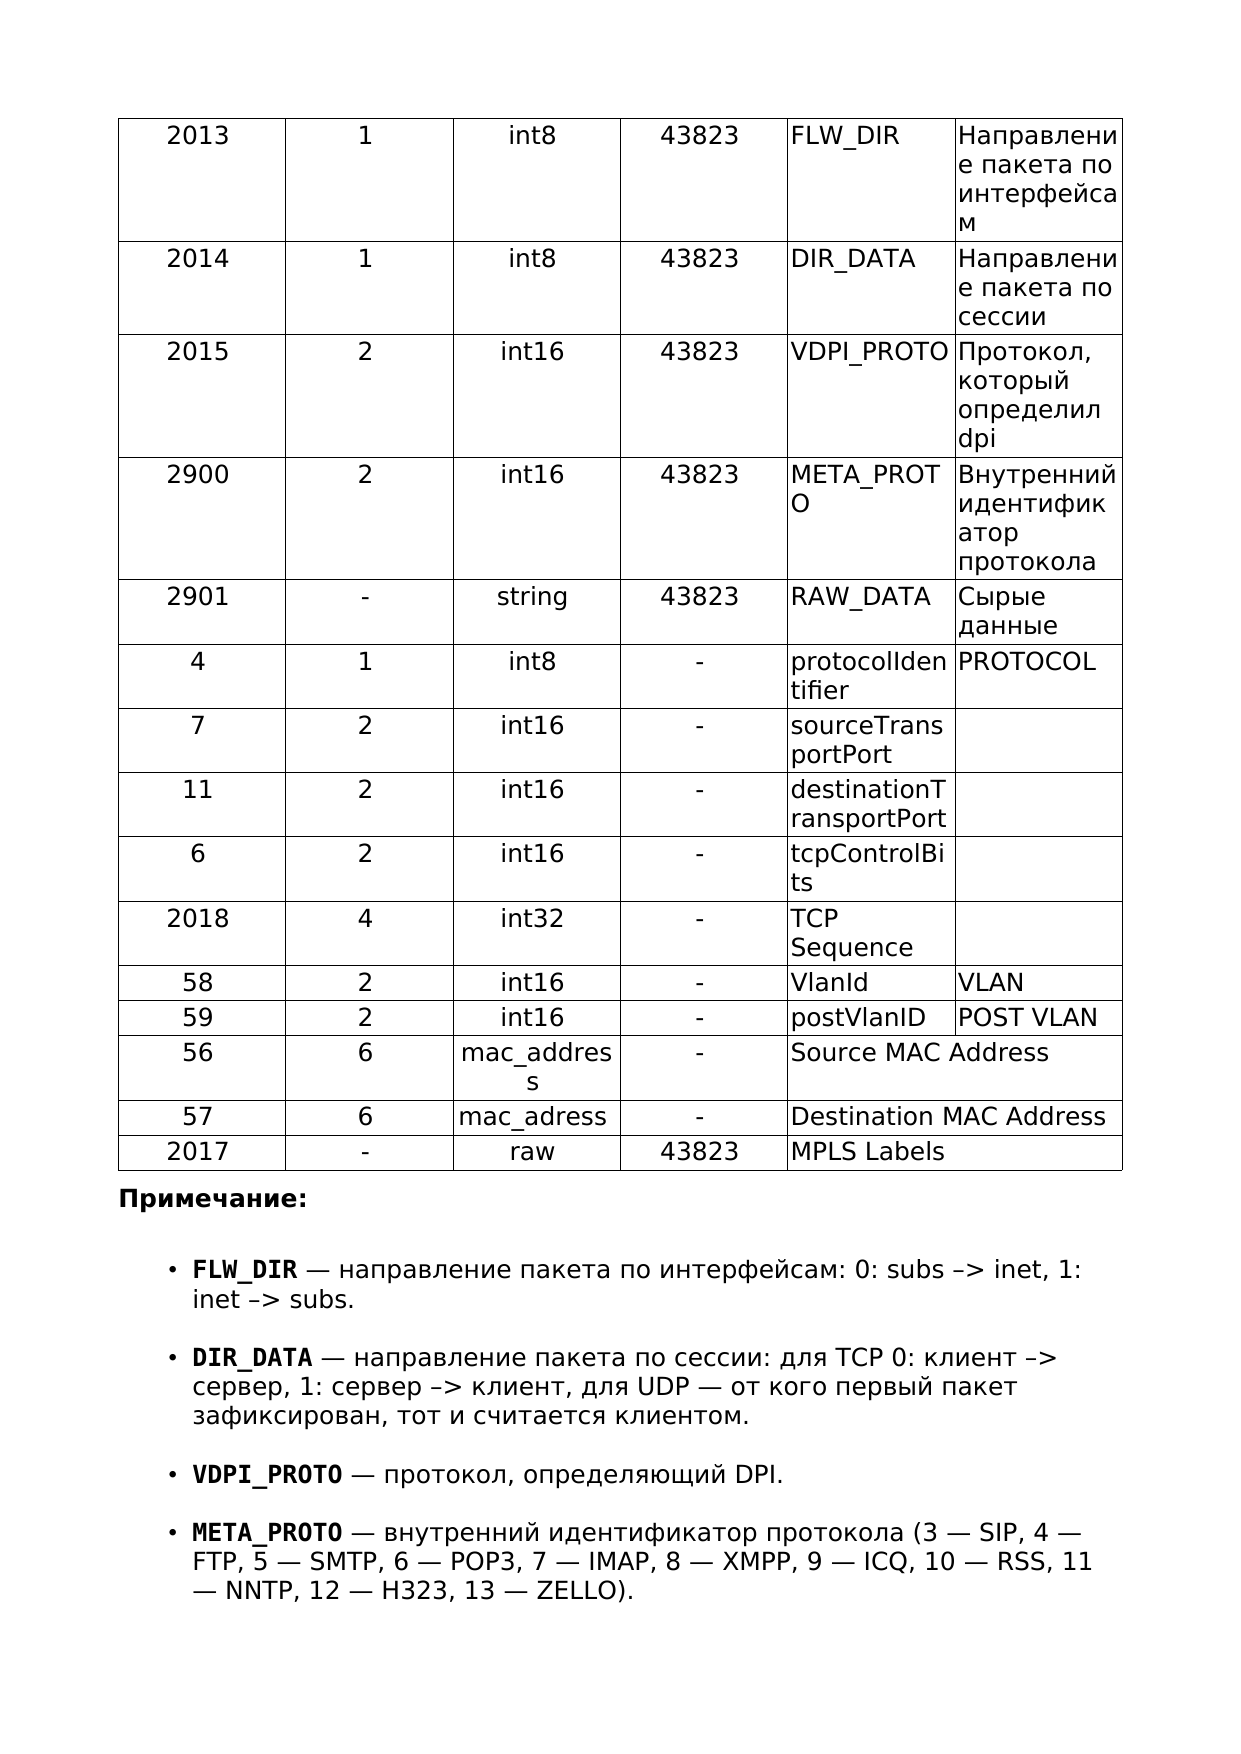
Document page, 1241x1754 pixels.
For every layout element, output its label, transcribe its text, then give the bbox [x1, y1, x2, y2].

table_cell TCP Sequence [788, 902, 955, 965]
table_cell MPLS Labels [788, 1136, 1122, 1170]
table_cell int8 [454, 242, 620, 334]
table_cell int16 [454, 773, 620, 836]
table_cell protocolIdentifier [788, 645, 955, 708]
table_cell 11 [119, 773, 285, 836]
table_cell 59 [119, 1001, 285, 1035]
table_cell - [621, 1101, 787, 1134]
table_cell 6 [286, 1036, 453, 1099]
table_cell 2013 [119, 119, 285, 241]
table_cell 4 [119, 645, 285, 708]
table_cell 2 [286, 773, 453, 836]
table_cell PROTOCOL [956, 645, 1122, 708]
table_cell 2 [286, 1001, 453, 1035]
table_cell 43823 [621, 242, 787, 334]
table_cell string [454, 580, 620, 644]
table_cell int16 [454, 709, 620, 772]
table_cell [956, 773, 1122, 836]
list FLW_DIR — направление пакета по интерфейсам: 0: subs –> inet, 1: inet –> subs. [177, 1256, 1122, 1343]
table_cell 57 [119, 1101, 285, 1134]
table_cell POST VLAN [956, 1001, 1122, 1035]
table_cell 1 [286, 645, 453, 708]
table_cell 4 [286, 902, 453, 965]
table_cell 2 [286, 458, 453, 579]
table_cell int8 [454, 119, 620, 241]
table_cell Destination MAC Address [788, 1101, 1122, 1134]
table_cell DIR_DATA [788, 242, 955, 334]
table_cell Сырые данные [956, 580, 1122, 644]
table_cell 2014 [119, 242, 285, 334]
table_cell META_PROTO [788, 458, 955, 579]
table_cell mac_adress [454, 1101, 620, 1134]
table_cell - [286, 1136, 453, 1170]
table_cell int16 [454, 458, 620, 579]
table_cell 43823 [621, 1136, 787, 1170]
table_cell - [286, 580, 453, 644]
table_cell [956, 709, 1122, 772]
table_cell 1 [286, 119, 453, 241]
table_cell int16 [454, 1001, 620, 1035]
table_cell int16 [454, 335, 620, 457]
table_cell int16 [454, 837, 620, 901]
table_cell 2900 [119, 458, 285, 579]
table_cell - [621, 645, 787, 708]
table_cell - [621, 837, 787, 901]
table_cell VLAN [956, 966, 1122, 1000]
table_cell postVlanID [788, 1001, 955, 1035]
table_cell VDPI_PROTO [788, 335, 955, 457]
table_cell 7 [119, 709, 285, 772]
table_cell 2 [286, 837, 453, 901]
text Примечание: [118, 1184, 1122, 1214]
table_cell 2017 [119, 1136, 285, 1170]
table_cell - [621, 1001, 787, 1035]
table_cell int16 [454, 966, 620, 1000]
table_cell - [621, 902, 787, 965]
table_cell int32 [454, 902, 620, 965]
table_cell Направление пакета по интерфейсам [956, 119, 1122, 241]
table_cell Протокол, который определил dpi [956, 335, 1122, 457]
table_cell VlanId [788, 966, 955, 1000]
table_cell - [621, 966, 787, 1000]
table_cell - [621, 1036, 787, 1099]
table_cell tcpControlBits [788, 837, 955, 901]
table_cell 2 [286, 709, 453, 772]
table_cell int8 [454, 645, 620, 708]
table_cell 43823 [621, 335, 787, 457]
table_cell [956, 837, 1122, 901]
table_cell 1 [286, 242, 453, 334]
list META_PROTO — внутренний идентификатор протокола (3 — SIP, 4 — FTP, 5 — SMTP, 6 — POP3, 7 — IMAP, 8 — XMPP, 9 — ICQ, 10 — RSS, 11 — NNTP, 12 — H323, 13 — ZELLO). [177, 1518, 1122, 1635]
table_cell 2 [286, 335, 453, 457]
list DIR_DATA — направление пакета по сессии: для TCP 0: клиент –> сервер, 1: сервер –> клиент, для UDP — от кого первый пакет зафиксирован, тот и считается клиентом. [177, 1343, 1122, 1460]
table_cell 43823 [621, 119, 787, 241]
table_cell 43823 [621, 580, 787, 644]
table_cell Source MAC Address [788, 1036, 1122, 1099]
table_cell sourceTransportPort [788, 709, 955, 772]
table_cell FLW_DIR [788, 119, 955, 241]
table_cell 56 [119, 1036, 285, 1099]
table_cell 6 [119, 837, 285, 901]
table_cell Направление пакета по сессии [956, 242, 1122, 334]
table_cell 6 [286, 1101, 453, 1134]
table_cell 2018 [119, 902, 285, 965]
table_cell Внутренний идентификатор протокола [956, 458, 1122, 579]
table_cell destinationTransportPort [788, 773, 955, 836]
table_cell 43823 [621, 458, 787, 579]
table_cell raw [454, 1136, 620, 1170]
table_cell 2 [286, 966, 453, 1000]
table_cell RAW_DATA [788, 580, 955, 644]
table_cell [956, 902, 1122, 965]
table_cell mac_address [454, 1036, 620, 1099]
table_cell 2901 [119, 580, 285, 644]
table_cell 2015 [119, 335, 285, 457]
table_cell 58 [119, 966, 285, 1000]
list VDPI_PROTO — протокол, определяющий DPI. [177, 1460, 1122, 1518]
table_cell - [621, 773, 787, 836]
table_cell - [621, 709, 787, 772]
